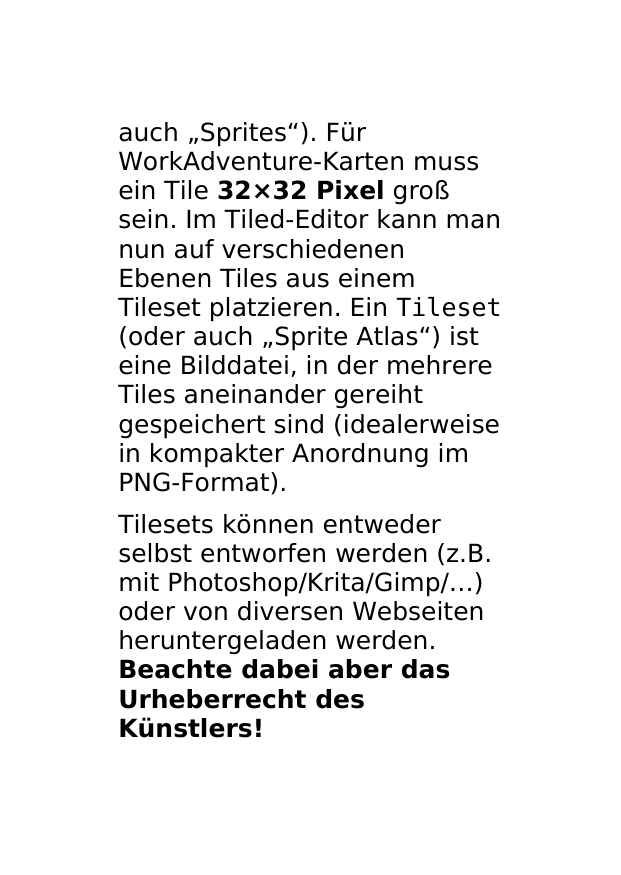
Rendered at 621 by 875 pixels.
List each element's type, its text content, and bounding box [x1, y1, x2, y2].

text Tilesets können entweder selbst entworfen werden (z.B. mit Photoshop/Krita/Gimp/…) oder von diversen Webseiten heruntergeladen werden. Beachte dabei aber das Urheberrecht des Künstlers! [118, 510, 502, 743]
text auch „Sprites“). Für WorkAdventure-Karten muss ein Tile 32×32 Pixel groß sein. Im Tiled-Editor kann man nun auf verschiedenen Ebenen Tiles aus einem Tileset platzieren. Ein Tileset (oder auch „Sprite Atlas“) ist eine Bilddatei, in der mehrere Tiles aneinander gereiht gespeichert sind (idealerweise in kompakter Anordnung im PNG-Format). [118, 118, 502, 497]
